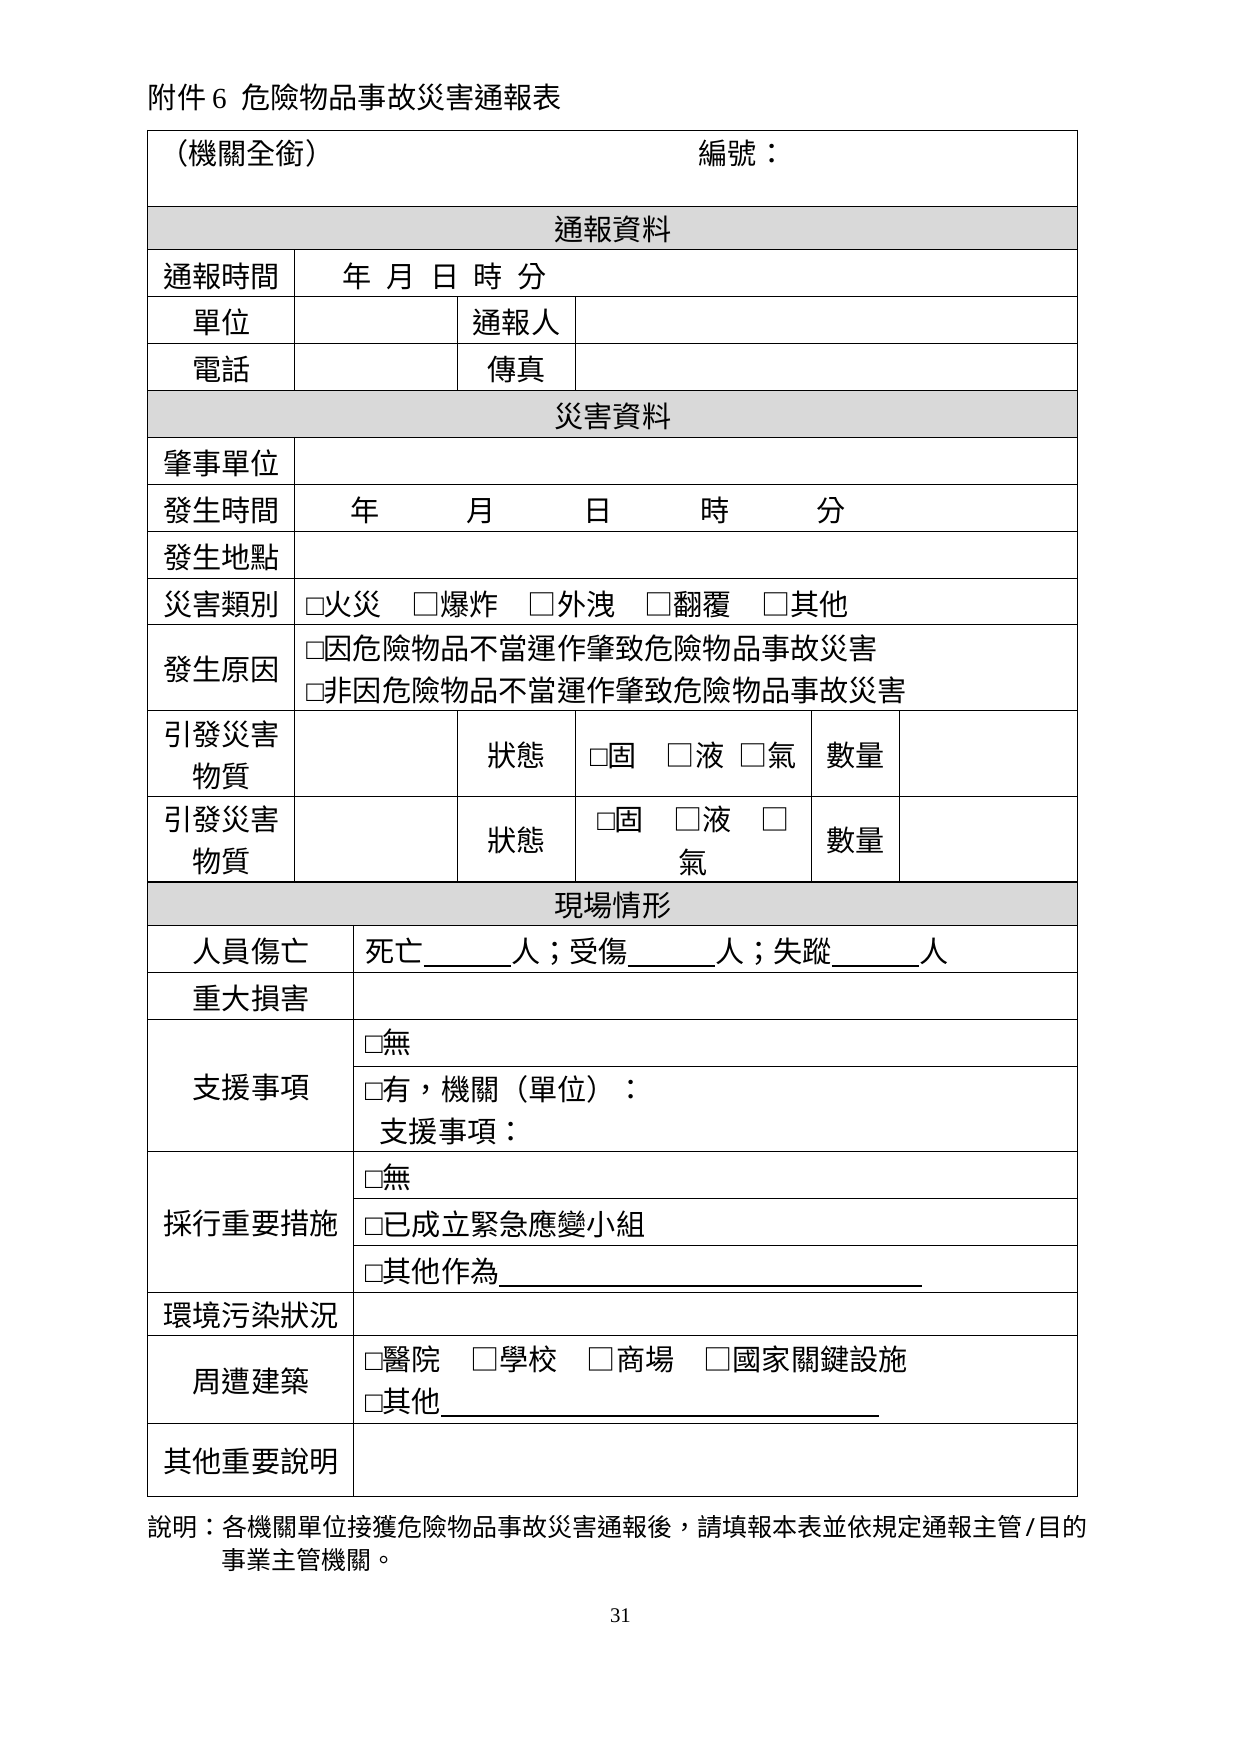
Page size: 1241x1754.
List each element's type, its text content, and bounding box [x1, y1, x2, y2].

table_cell [295, 297, 457, 343]
table_cell □固 □液 □氣 [576, 797, 811, 881]
table_cell 傳真 [458, 344, 575, 390]
table_cell 引發災害物質 [148, 797, 294, 881]
table_cell 現場情形 [148, 883, 1077, 925]
table_cell 年 月 日 時 分 [295, 250, 1077, 296]
table_cell [295, 711, 457, 796]
table_cell 發生時間 [148, 485, 294, 531]
table_cell 其他重要說明 [148, 1424, 353, 1496]
table_cell 狀態 [458, 711, 575, 796]
table_cell [900, 711, 1077, 796]
table_cell [900, 797, 1077, 881]
table_cell 通報時間 [148, 250, 294, 296]
table_cell 狀態 [458, 797, 575, 881]
table_cell □醫院 □學校 □商場 □國家關鍵設施 □其他 [354, 1336, 1077, 1423]
table_cell 電話 [148, 344, 294, 390]
table_cell □其他作為 [354, 1246, 1077, 1292]
table_cell [354, 973, 1077, 1018]
table_cell 支援事項 [148, 1020, 353, 1151]
table_cell □無 [354, 1152, 1077, 1198]
table_cell 數量 [812, 711, 899, 796]
table_cell 數量 [812, 797, 899, 881]
table_cell 採行重要措施 [148, 1152, 353, 1292]
table_cell □已成立緊急應變小組 [354, 1199, 1077, 1245]
table_cell □火災 □爆炸 □外洩 □翻覆 □其他 [295, 579, 1077, 624]
text 附件6 危險物品事故災害通報表 [148, 75, 1092, 117]
table_cell 災害類別 [148, 579, 294, 624]
table_cell [295, 438, 1077, 484]
table_cell 通報人 [458, 297, 575, 343]
table_cell 引發災害物質 [148, 711, 294, 796]
table_cell 肇事單位 [148, 438, 294, 484]
table_cell 發生地點 [148, 532, 294, 577]
table_cell 單位 [148, 297, 294, 343]
table_cell [295, 532, 1077, 577]
table_cell □因危險物品不當運作肇致危險物品事故災害 □非因危險物品不當運作肇致危險物品事故災害 [295, 625, 1077, 710]
table_cell 通報資料 [148, 207, 1077, 249]
table_header （機關全銜） 編號： [148, 131, 1077, 206]
table_cell [354, 1424, 1077, 1496]
table_cell [295, 344, 457, 390]
text 說明：各機關單位接獲危險物品事故災害通報後，請填報本表並依規定通報主管/目的事業主管機關。 [148, 1509, 1092, 1576]
table_cell 災害資料 [148, 391, 1077, 437]
table_cell 周遭建築 [148, 1336, 353, 1423]
table_cell 死亡 人；受傷 人；失蹤 人 [354, 926, 1077, 972]
table_cell □有，機關（單位）： 支援事項： [354, 1067, 1077, 1151]
table_cell 發生原因 [148, 625, 294, 710]
table_cell □固 □液 □氣 [576, 711, 811, 796]
table_cell □無 [354, 1020, 1077, 1066]
table_cell 年 月 日 時 分 [295, 485, 1077, 531]
table_cell 人員傷亡 [148, 926, 353, 972]
table_cell [354, 1293, 1077, 1335]
table_cell [576, 297, 1077, 343]
table_cell [576, 344, 1077, 390]
table_cell 重大損害 [148, 973, 353, 1018]
table_cell [295, 797, 457, 881]
table_cell 環境污染狀況 [148, 1293, 353, 1335]
